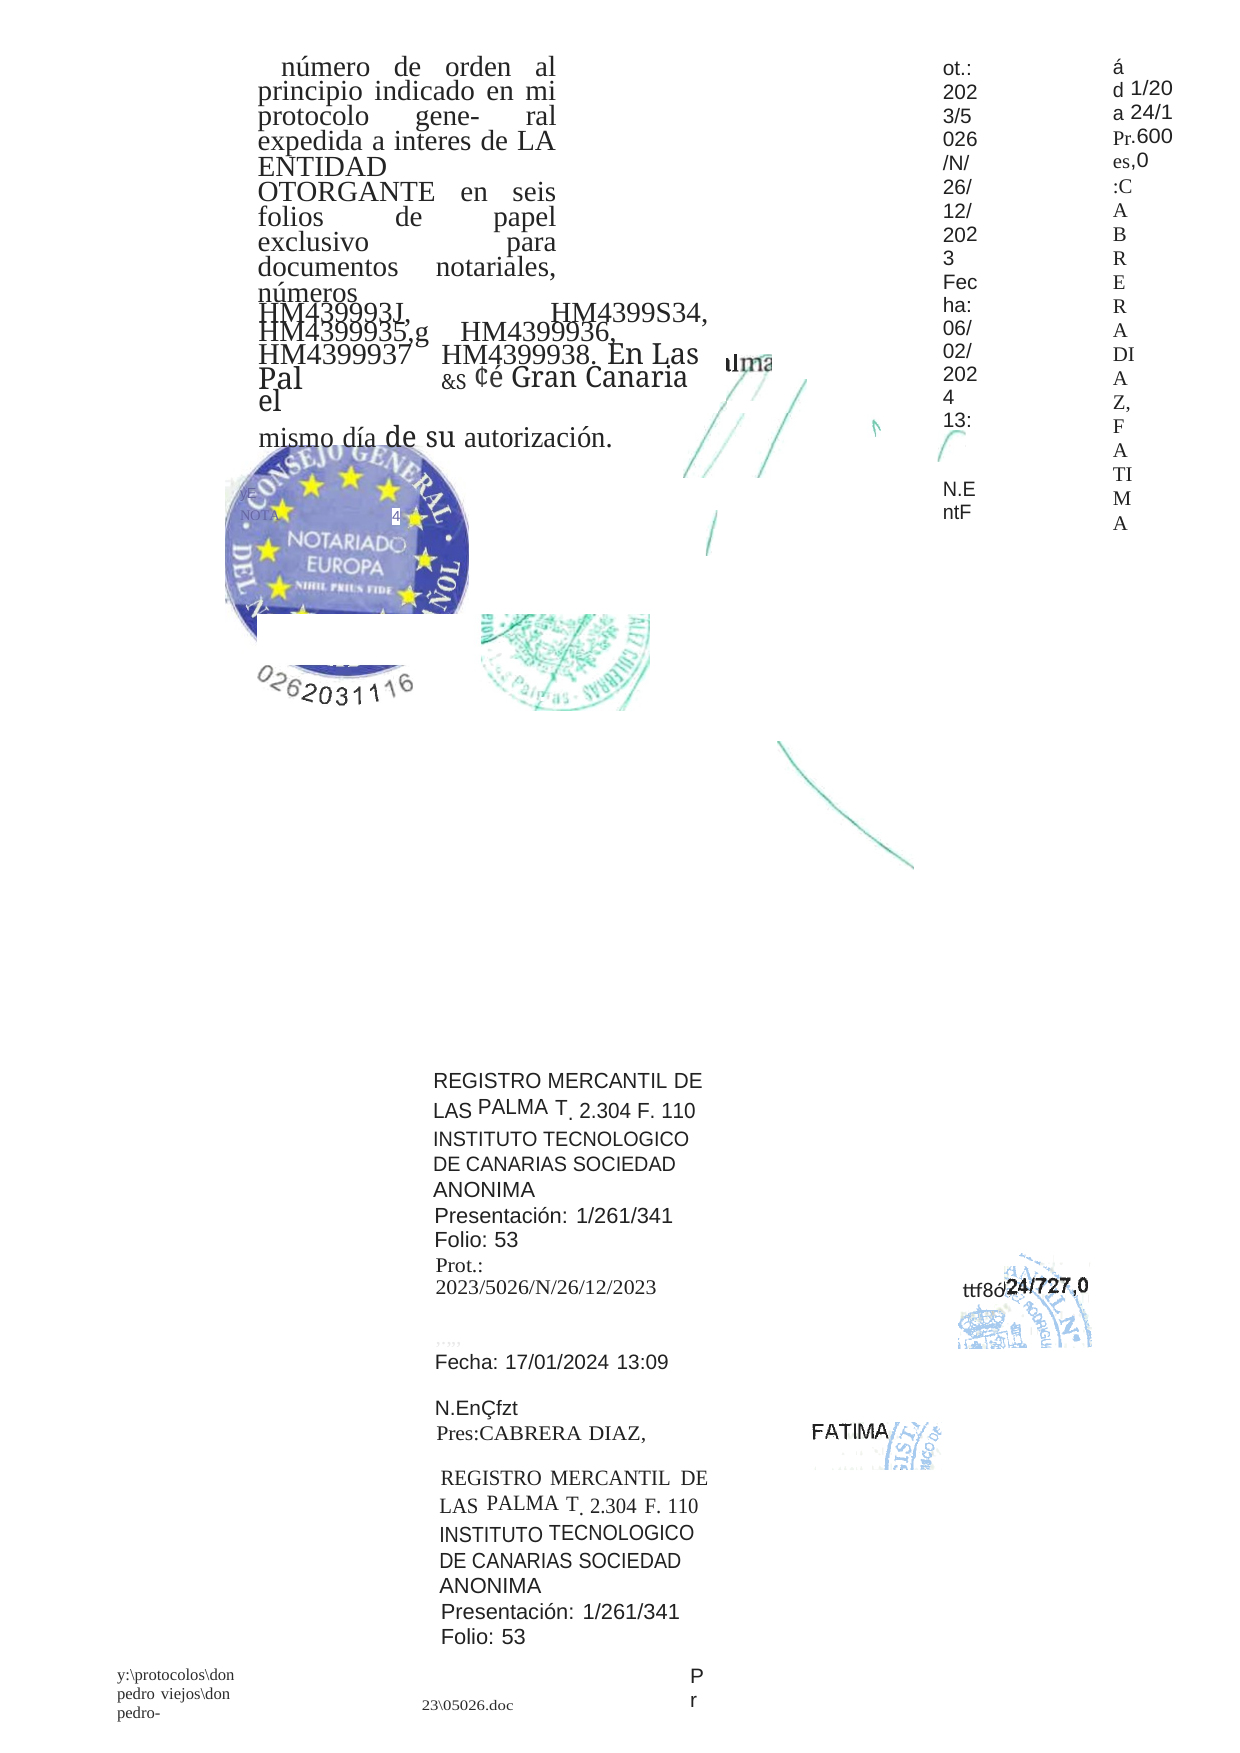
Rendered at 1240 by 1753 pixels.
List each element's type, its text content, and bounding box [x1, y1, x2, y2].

text ot.: 2023/5026/N/26/12/2023 [943, 56, 978, 271]
text mismo día de su autorización. [258, 418, 683, 455]
text DOY FE Que es copias que reproduce la matriz obrante al número de orden al principio indicado en mi protocolo gene- ral expedida a interes de LA ENTIDAD OTORGANTE en seis folios de papel exclusivo para documentos notariales, números [257, 56, 556, 308]
text REGISTRO MERCANTIL DE LAS PALMA T. 2.304 F. 110 INSTITUTO TECNOLOGICO DE CANARIAS SOCIEDAD ANONIMA [439, 1465, 708, 1598]
text 4 [392, 508, 400, 518]
text y:\protocolos\don pedro viejos\don pedro- [117, 1664, 236, 1722]
text Fecha: 06/02/2024 13:54 N.EntFáda [943, 271, 978, 524]
text Prot.: 2023/5026/N/26/12/2023 ,.„, [435, 1253, 708, 1351]
text 1/2024/1.600,0 [1130, 76, 1175, 172]
text 23\05026.doc [422, 1697, 575, 1714]
text Pres:CABRERA DIAZ, [436, 1421, 708, 1445]
text 4 [392, 519, 400, 525]
text Fecha: 17/01/2024 13:09 N.EnÇfzt [434, 1351, 708, 1420]
text Presentación: 1/261/341 Folio: 53 [434, 1203, 708, 1253]
text Presentación: 1/261/341 Folio: 53 [441, 1598, 708, 1649]
text HM4399937 HM4399938. En Las Pal &S ¢é Gran Canaria el [258, 345, 708, 418]
text Pr [690, 1664, 708, 1712]
text HM439993J, HM4399S34, HM4399935,g HM4399936, [258, 308, 708, 345]
text REGISTRO MERCANTIL DE LAS PALMA T. 2.304 F. 110 INSTITUTO TECNOLOGICO DE CANARIAS SOCIEDAD ANONIMA [433, 1068, 708, 1202]
